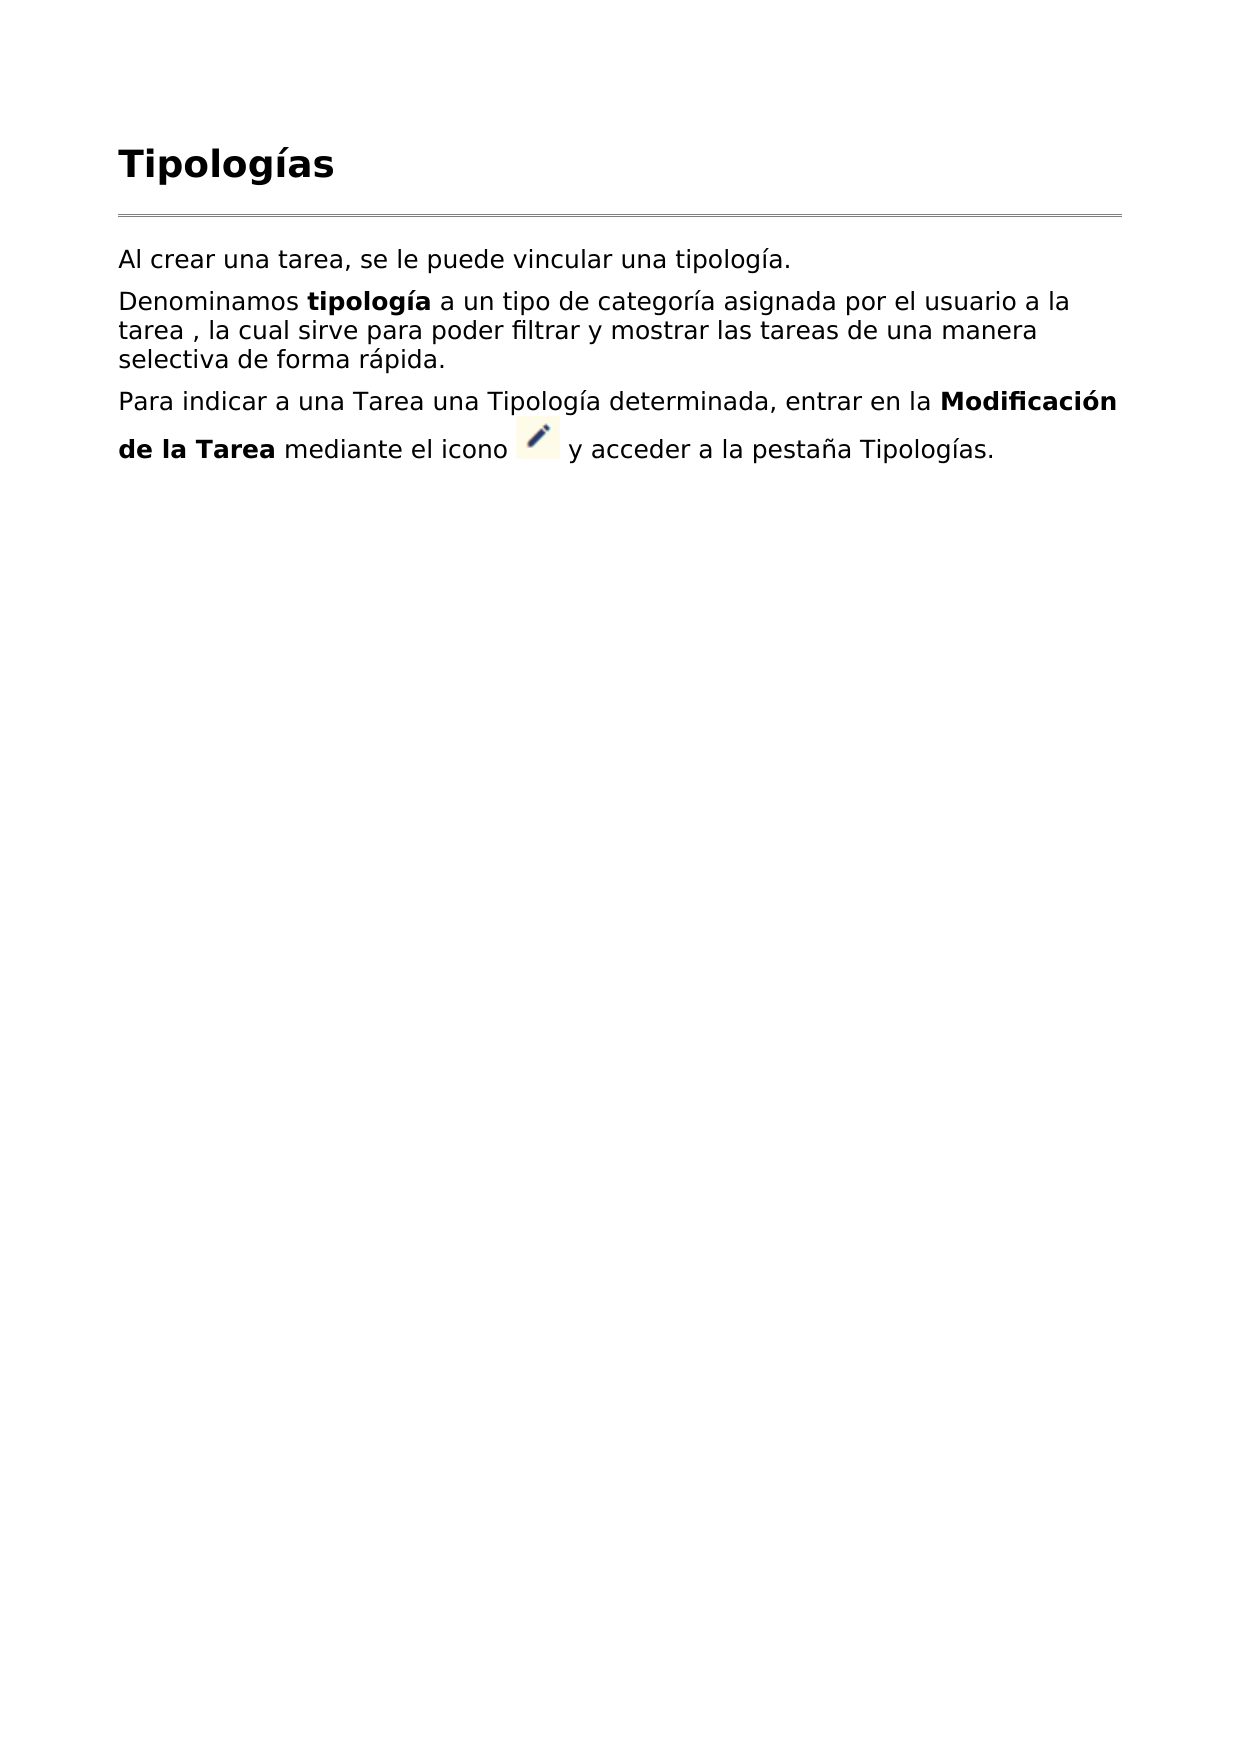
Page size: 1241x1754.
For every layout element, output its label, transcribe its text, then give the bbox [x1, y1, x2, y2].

subtitle Tipologías [118, 143, 1122, 187]
text Al crear una tarea, se le puede vincular una tipología. [118, 246, 1122, 275]
picture [516, 416, 560, 459]
text Denominamos tipología a un tipo de categoría asignada por el usuario a la tarea , la cual sirve para poder filtrar y mostrar las tareas de una manera selectiva de forma rápida. [118, 287, 1122, 375]
text Para indicar a una Tarea una Tipología determinada, entrar en la Modificación de la Tarea mediante el icono y acceder a la pestaña Tipologías. [118, 387, 1122, 464]
